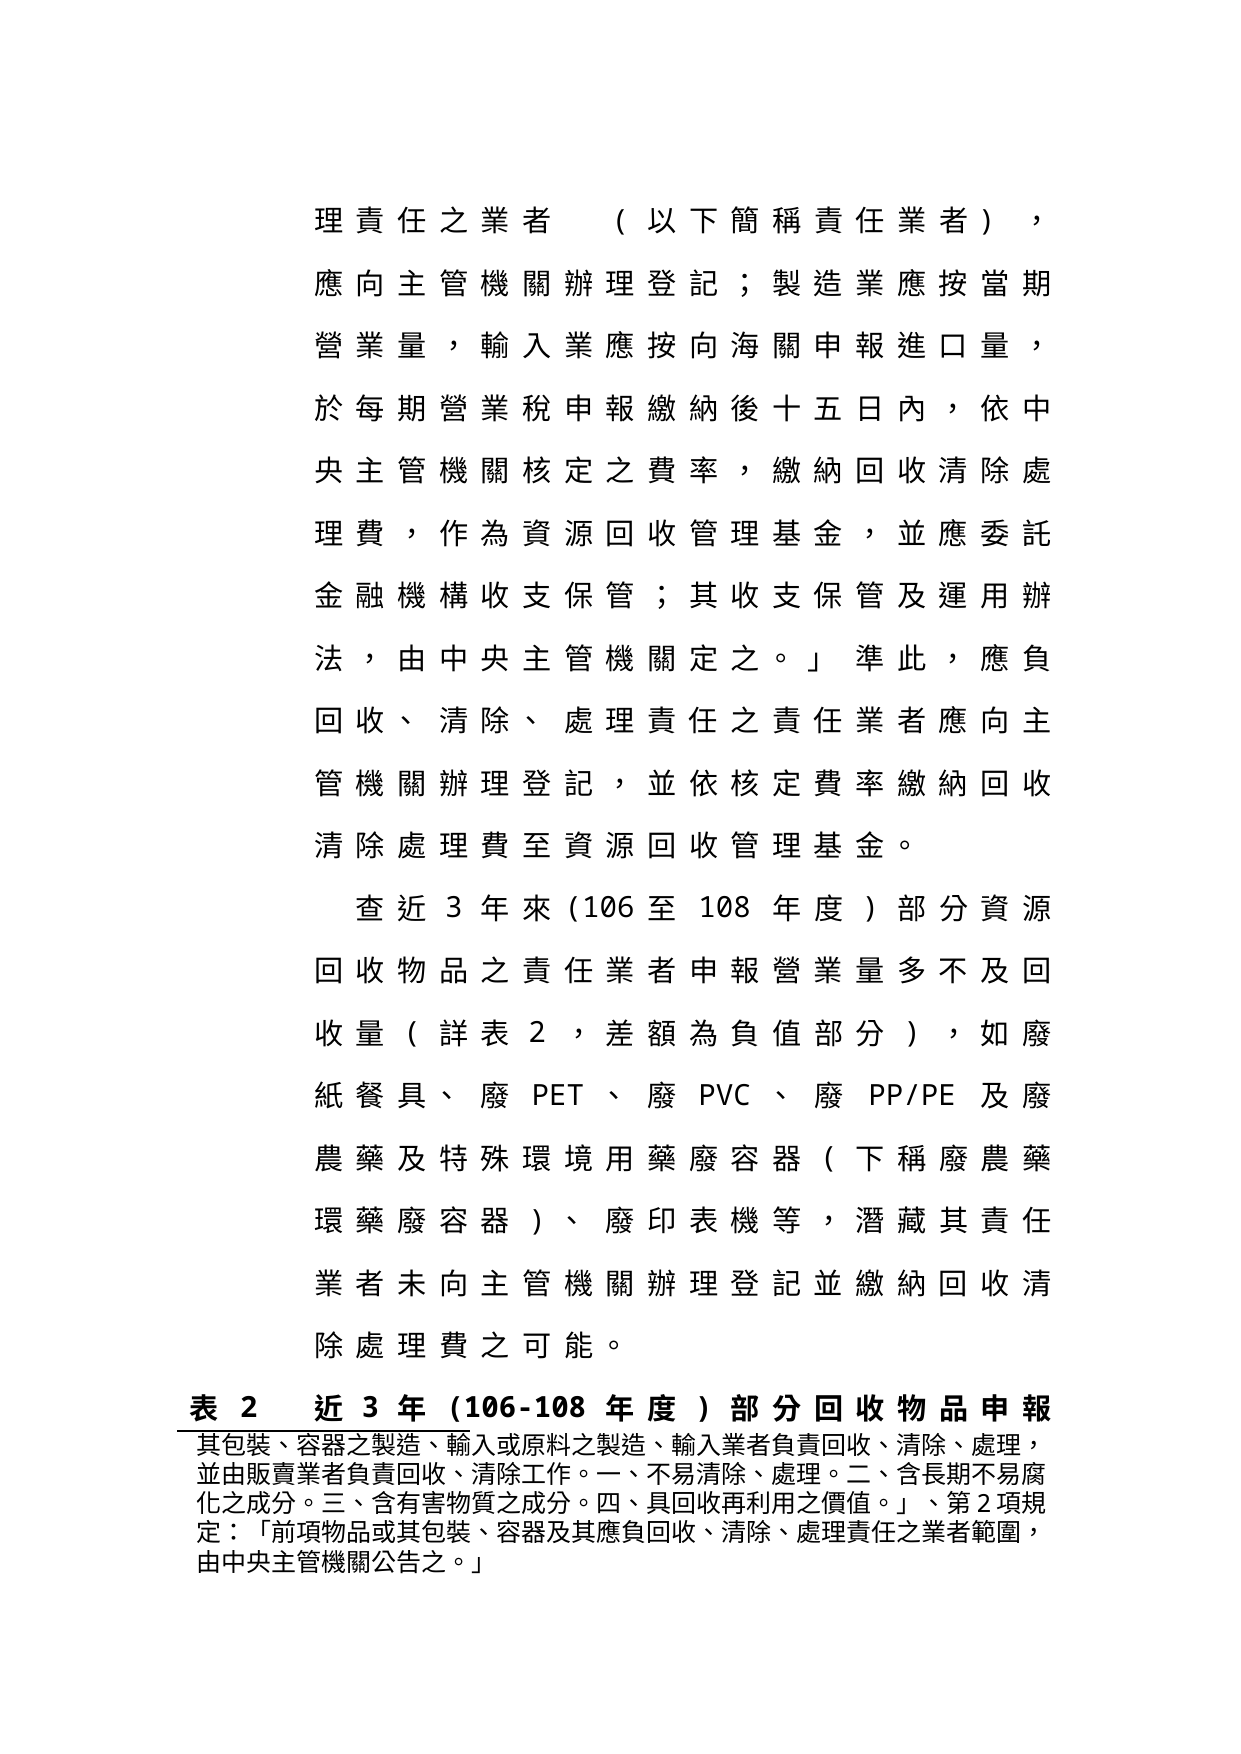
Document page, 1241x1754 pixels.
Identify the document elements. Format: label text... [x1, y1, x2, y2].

text 其包裝、容器之製造、輸入或原料之製造、輸入業者負責回收、清除、處理，並由販賣業者負責回收、清除工作。一、不易清除、處理。二、含長期不易腐化之成分。三、含有害物質之成分。四、具回收再利用之價值。」、第2項規定：「前項物品或其包裝、容器及其應負回收、清除、處理責任之業者範圍，由中央主管機關公告之。」 [177, 1431, 1063, 1577]
text 表2 近3年(106-108年度)部分回收物品申報 [109, 1365, 1058, 1427]
text 理責任之業者 (以下簡稱責任業者) ，應向主管機關辦理登記；製造業應按當期營業量，輸入業應按向海關申報進口量，於每期營業稅申報繳納後十五日內，依中央主管機關核定之費率，繳納回收清除處理費，作為資源回收管理基金，並應委託金融機構收支保管；其收支保管及運用辦法，由中央主管機關定之。」準此，應負回收、清除、處理責任之責任業者應向主管機關辦理登記，並依核定費率繳納回收清除處理費至資源回收管理基金。 [271, 177, 1058, 865]
text 查近3年來(106至108年度)部分資源回收物品之責任業者申報營業量多不及回收量(詳表2，差額為負值部分)，如廢紙餐具、廢PET、廢PVC、廢PP/PE及廢農藥及特殊環境用藥廢容器(下稱廢農藥環藥廢容器)、廢印表機等，潛藏其責任業者未向主管機關辦理登記並繳納回收清除處理費之可能。 [271, 865, 1058, 1365]
